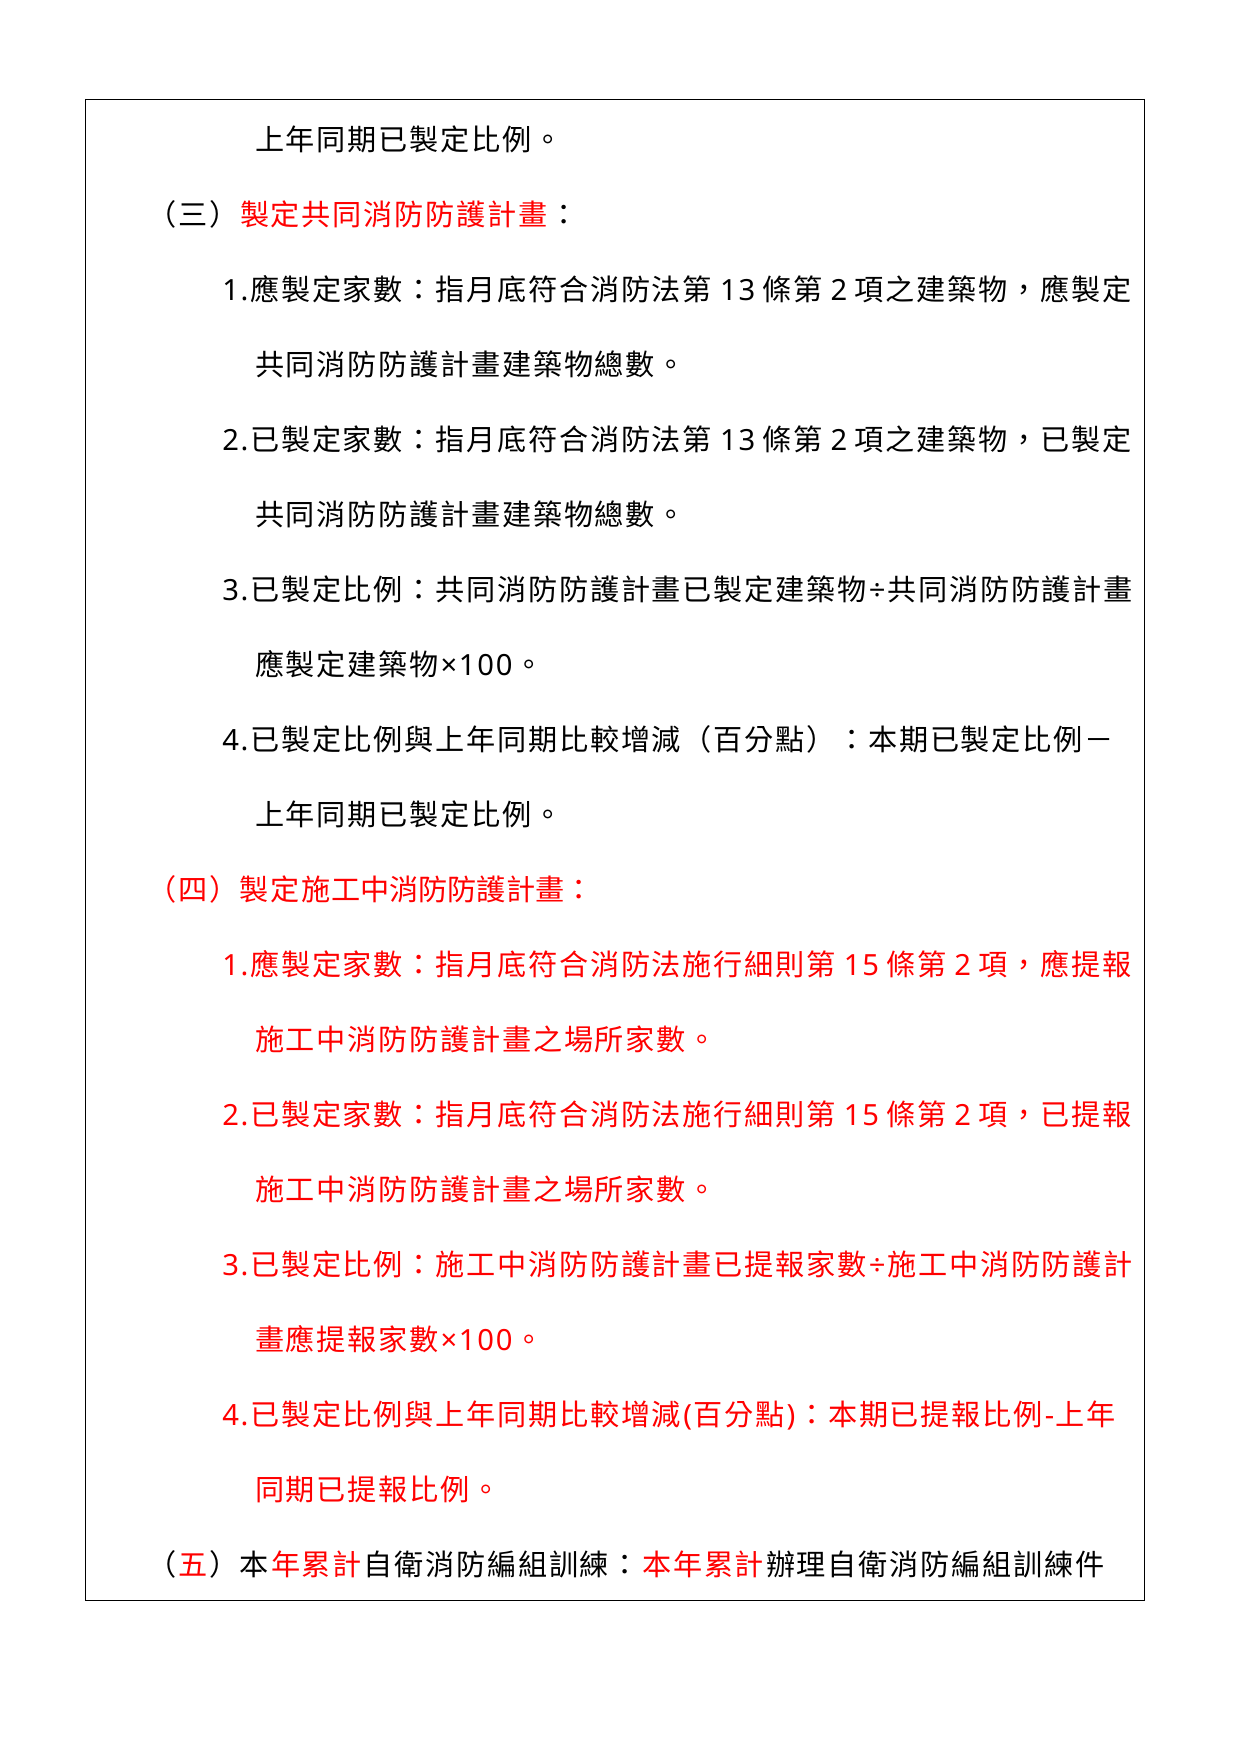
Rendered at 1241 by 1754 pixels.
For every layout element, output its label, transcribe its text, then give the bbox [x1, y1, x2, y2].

table_header 上年同期已製定比例。 （三）製定共同消防防護計畫： 1.應製定家數：指月底符合消防法第13條第2項之建築物，應製定共同消防防護計畫建築物總數。 2.已製定家數：指月底符合消防法第13條第2項之建築物，已製定共同消防防護計畫建築物總數。 3.已製定比例：共同消防防護計畫已製定建築物÷共同消防防護計畫應製定建築物×100。 4.已製定比例與上年同期比較增減（百分點）：本期已製定比例－上年同期已製定比例。 （四）製定施工中消防防護計畫： 1.應製定家數：指月底符合消防法施行細則第15條第2項，應提報施工中消防防護計畫之場所家數。 2.已製定家數：指月底符合消防法施行細則第15條第2項，已提報施工中消防防護計畫之場所家數。 3.已製定比例：施工中消防防護計畫已提報家數÷施工中消防防護計畫應提報家數×100。 4.已製定比例與上年同期比較增減(百分點)：本期已提報比例-上年同期已提報比例。 （五）本年累計自衛消防編組訓練：本年累計辦理自衛消防編組訓練件 [86, 100, 1144, 1600]
